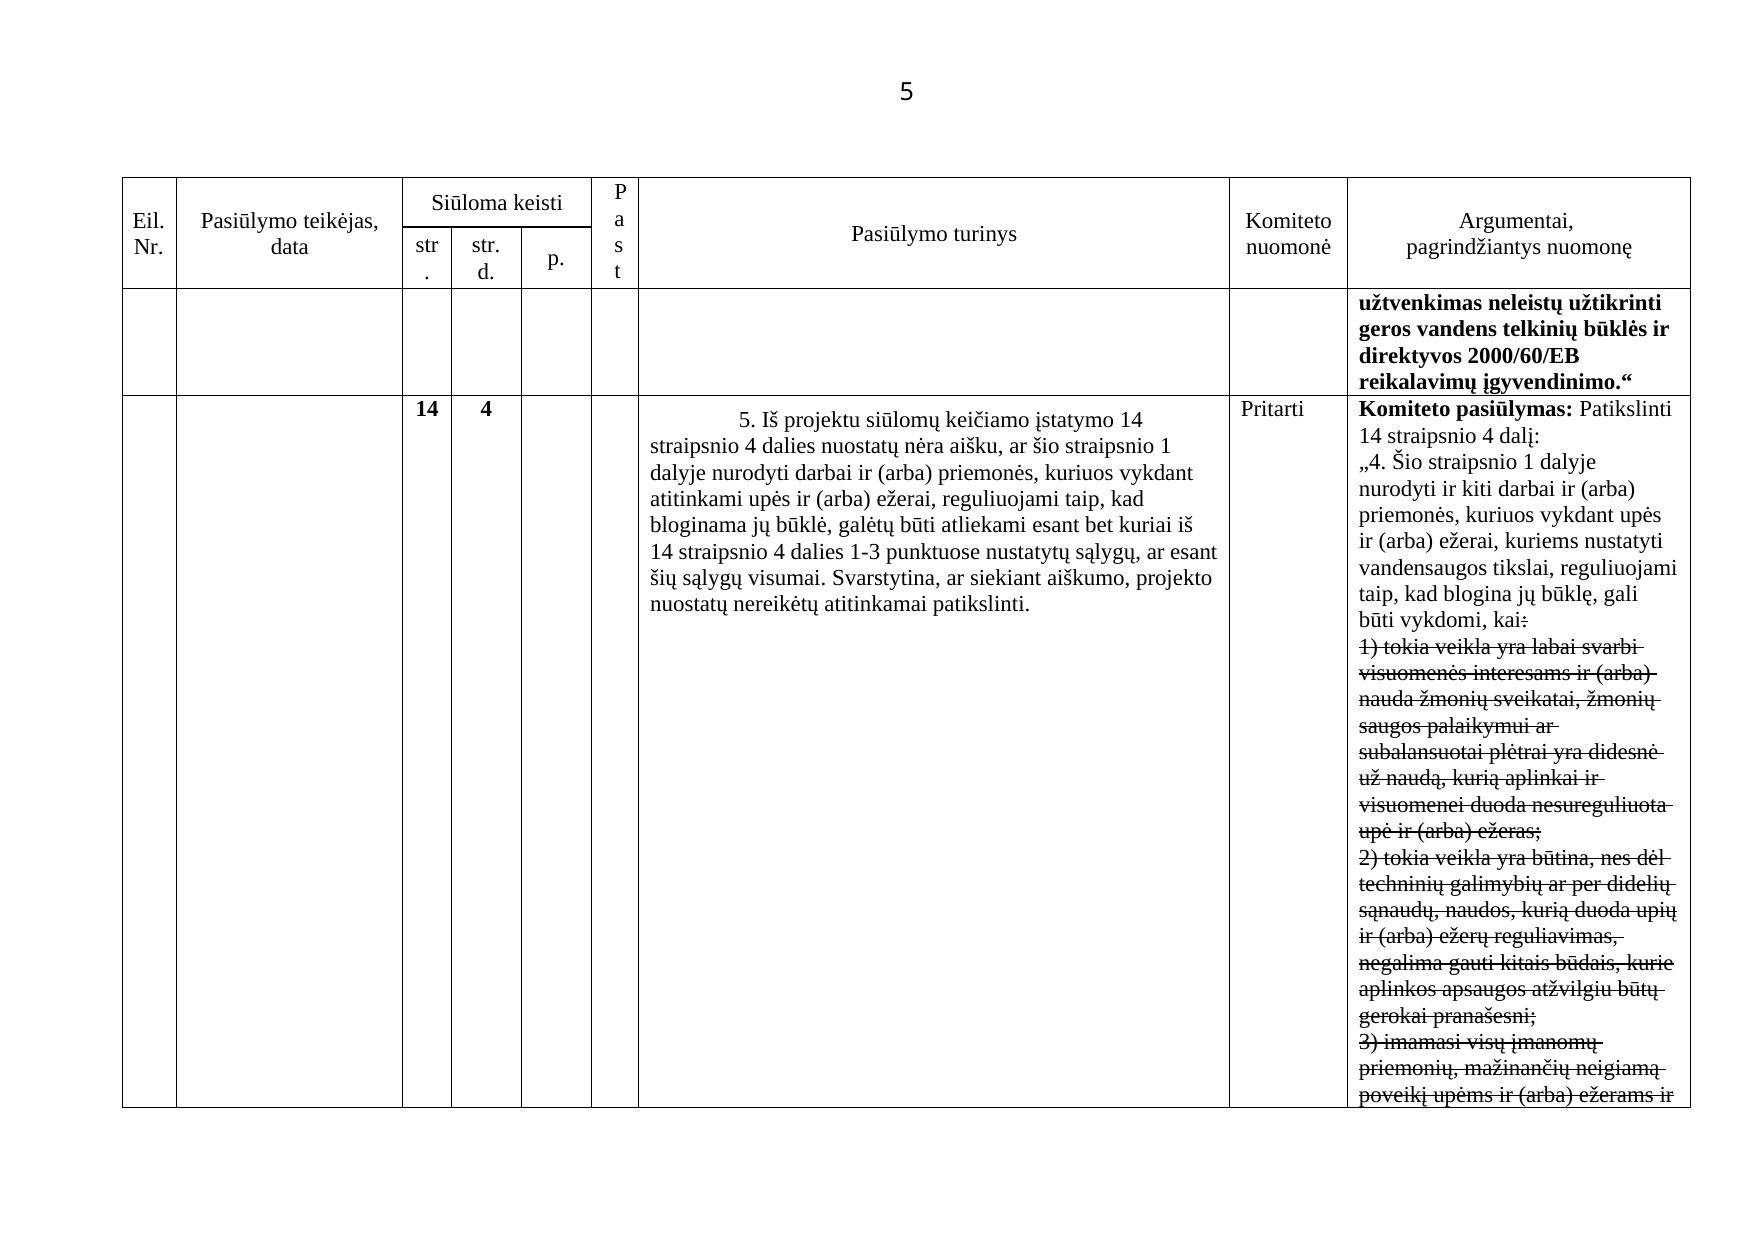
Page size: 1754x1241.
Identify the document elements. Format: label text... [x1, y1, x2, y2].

table_cell [592, 396, 638, 1107]
table_cell 4 [452, 396, 521, 1107]
table_cell [522, 289, 591, 394]
table_cell [177, 396, 402, 1107]
table_cell Pritarti [1230, 396, 1347, 1107]
table_cell [522, 396, 591, 1107]
table_header Siūloma keisti [403, 178, 591, 226]
table_cell [452, 289, 521, 394]
table_header Pasiūlymo teikėjas, data [177, 178, 402, 288]
table_cell Komiteto pasiūlymas: Patikslinti 14 straipsnio 4 dalį: „4. Šio straipsnio 1 dalyje nurodyti ir kiti darbai ir (arba) priemonės, kuriuos vykdant upės ir (arba) ežerai, kuriems nustatyti vandensaugos tikslai, reguliuojami taip, kad blogina jų būklę, gali būti vykdomi, kai: 1) tokia veikla yra labai svarbi visuomenės interesams ir (arba) nauda žmonių sveikatai, žmonių saugos palaikymui ar subalansuotai plėtrai yra didesnė už naudą, kurią aplinkai ir visuomenei duoda nesureguliuota upė ir (arba) ežeras; 2) tokia veikla yra būtina, nes dėl techninių galimybių ar per didelių sąnaudų, naudos, kurią duoda upių ir (arba) ežerų reguliavimas, negalima gauti kitais būdais, kurie aplinkos apsaugos atžvilgiu būtų gerokai pranašesni; 3) imamasi visų įmanomų priemonių, mažinančių neigiamą poveikį upėms ir (arba) ežerams ir [1348, 396, 1690, 1107]
table_header Argumentai, pagrindžiantys nuomonę [1348, 178, 1690, 288]
table_cell [592, 289, 638, 394]
table_header Eil. Nr. [123, 178, 176, 288]
table_header Komiteto nuomonė [1230, 178, 1347, 288]
table_cell [177, 289, 402, 394]
table_header Pasiūlymo turinys [639, 178, 1229, 288]
table_cell [639, 289, 1229, 394]
table_cell [403, 289, 451, 394]
table_cell 5. Iš projektu siūlomų keičiamo įstatymo 14 straipsnio 4 dalies nuostatų nėra aišku, ar šio straipsnio 1 dalyje nurodyti darbai ir (arba) priemonės, kuriuos vykdant atitinkami upės ir (arba) ežerai, reguliuojami taip, kad bloginama jų būklė, galėtų būti atliekami esant bet kuriai iš 14 straipsnio 4 dalies 1-3 punktuose nustatytų sąlygų, ar esant šių sąlygų visumai. Svarstytina, ar siekiant aiškumo, projekto nuostatų nereikėtų atitinkamai patikslinti. [639, 396, 1229, 1107]
table_cell užtvenkimas neleistų užtikrinti geros vandens telkinių būklės ir direktyvos 2000/60/EB reikalavimų įgyvendinimo.“ [1348, 289, 1690, 394]
table_cell 14 [403, 396, 451, 1107]
table_cell [123, 289, 176, 394]
table_cell [1230, 289, 1347, 394]
table_cell str. [403, 228, 451, 288]
table_cell [123, 396, 176, 1107]
table_cell p. [522, 228, 591, 288]
table_header Pastabos [592, 178, 638, 288]
table_cell str. d. [452, 228, 521, 288]
